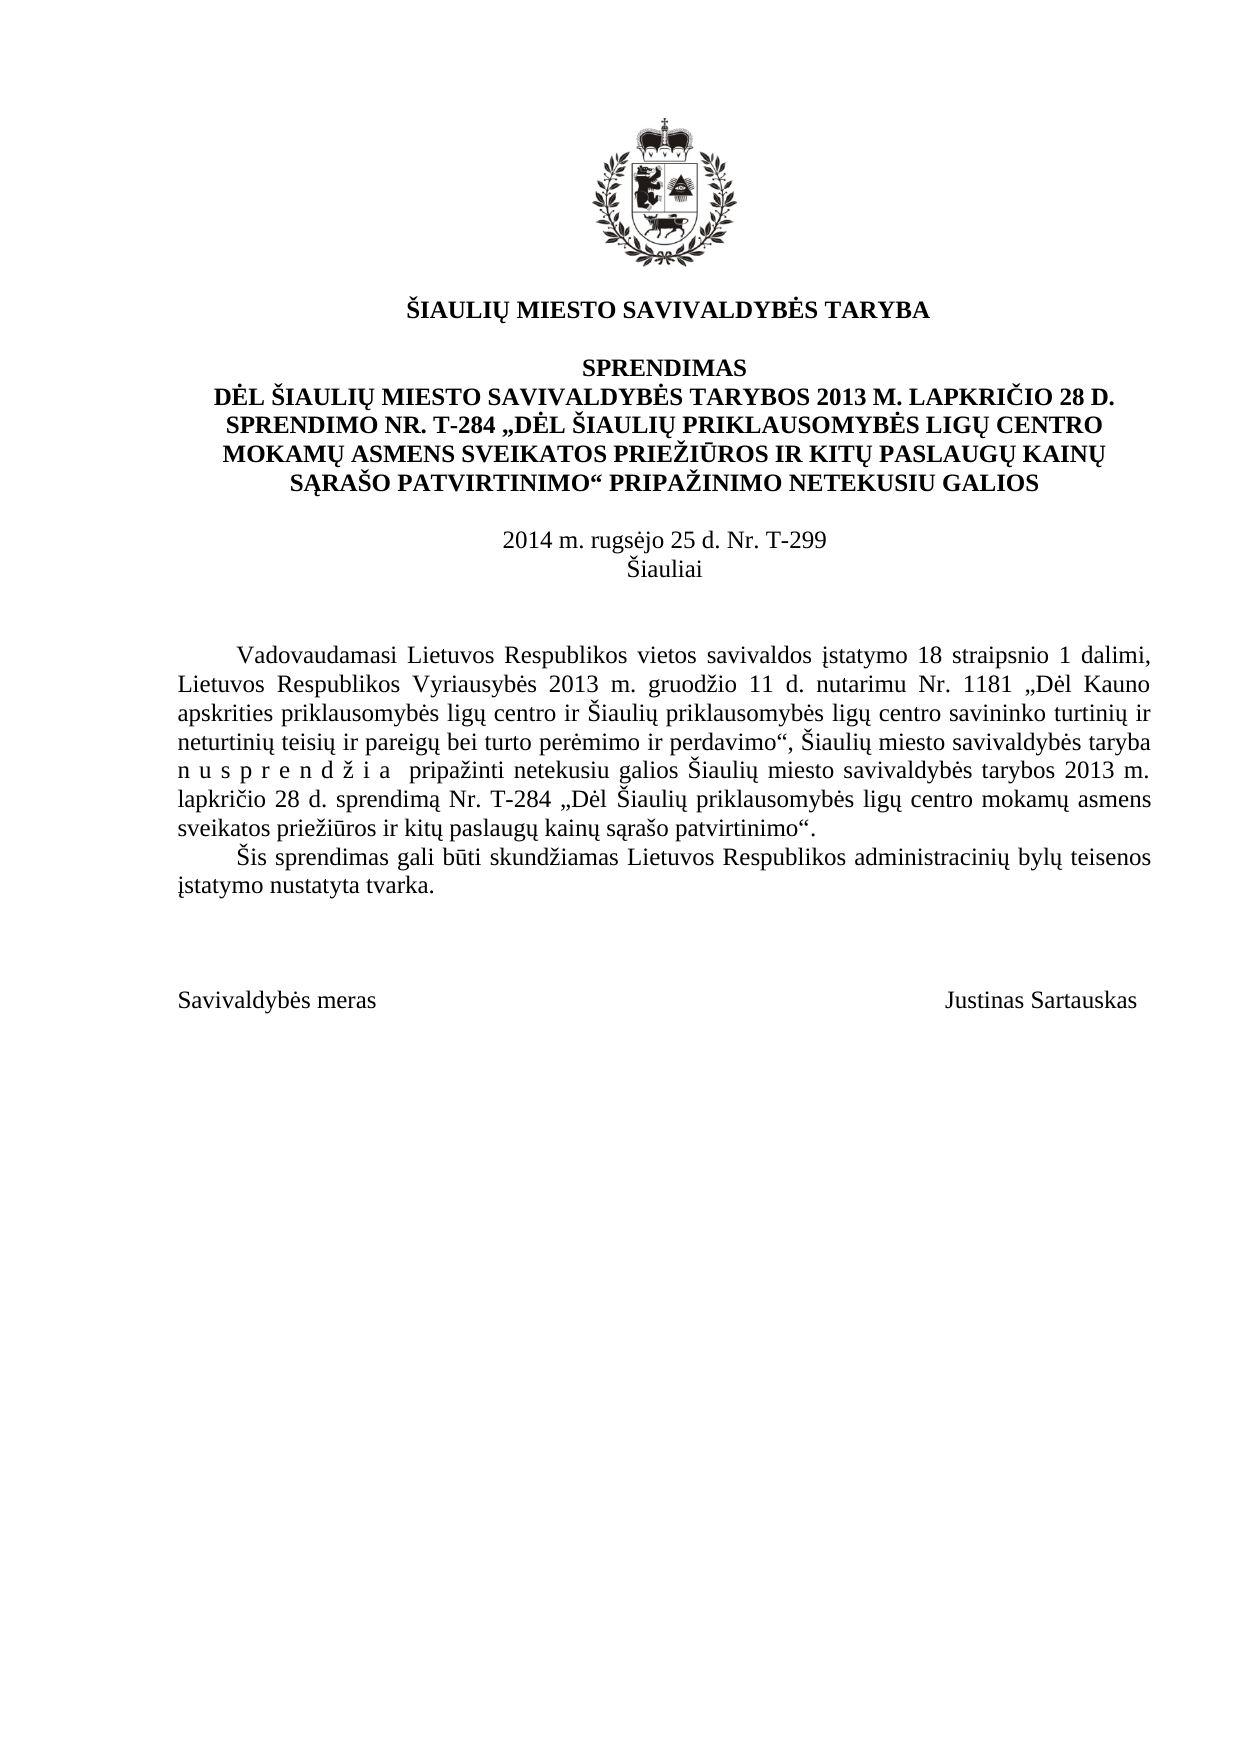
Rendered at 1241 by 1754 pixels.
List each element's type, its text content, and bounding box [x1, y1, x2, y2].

text Šiauliai [177, 554, 1152, 583]
text 2014 m. rugsėjo 25 d. Nr. T-299 [177, 525, 1152, 554]
text Vadovaudamasi Lietuvos Respublikos vietos savivaldos įstatymo 18 straipsnio 1 dalimi, Lietuvos Respublikos Vyriausybės 2013 m. gruodžio 11 d. nutarimu Nr. 1181 „Dėl Kauno apskrities priklausomybės ligų centro ir Šiaulių priklausomybės ligų centro savininko turtinių ir neturtinių teisių ir pareigų bei turto perėmimo ir perdavimo“, Šiaulių miesto savivaldybės taryba n u s p r e n d ž i a pripažinti netekusiu galios Šiaulių miesto savivaldybės tarybos 2013 m. lapkričio 28 d. sprendimą Nr. T-284 „Dėl Šiaulių priklausomybės ligų centro mokamų asmens sveikatos priežiūros ir kitų paslaugų kainų sąrašo patvirtinimo“. [177, 640, 1152, 842]
text Savivaldybės meras Justinas Sartauskas [177, 985, 1152, 1014]
text ŠIAULIŲ MIESTO SAVIVALDYBĖS TARYBA [177, 295, 1152, 324]
text Šis sprendimas gali būti skundžiamas Lietuvos Respublikos administracinių bylų teisenos įstatymo nustatyta tvarka. [177, 842, 1152, 899]
text SPRENDIMAS [177, 353, 1152, 382]
text DĖL Šiaulių miesto savivaldybės tarybos 2013 m. LAPKRIČio 28 d. sprendimo Nr. T-284 „Dėl ŠIAULIŲ PRIKLAUSOMYBĖS LIGŲ CENTRO MOKAMŲ ASMENS SVEIKATOS PRIEŽIŪROS IR KITŲ PASLAUGŲ KAINŲ SĄRAŠO PATVIRTINIMO“ PRIPAŽINIMO NETEKUSIU GALIOS [177, 382, 1152, 497]
